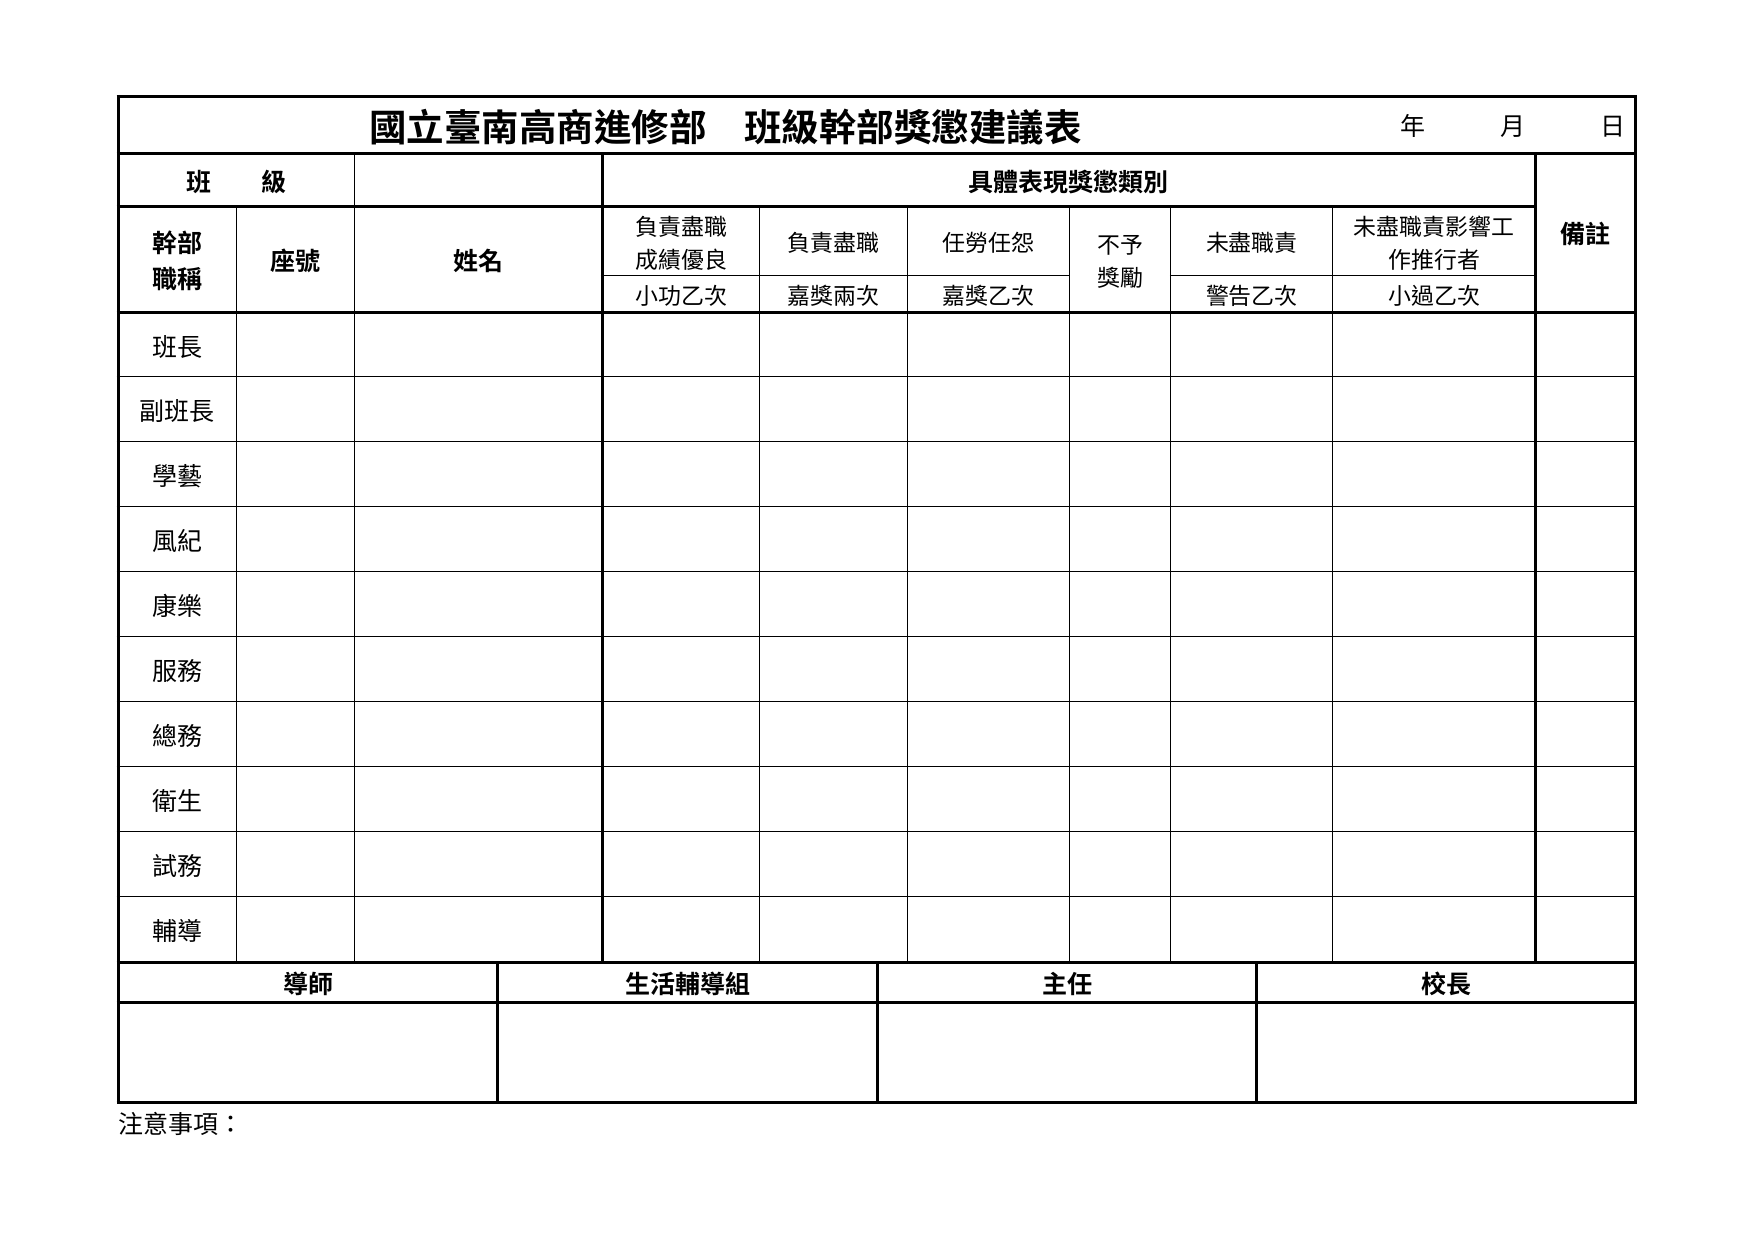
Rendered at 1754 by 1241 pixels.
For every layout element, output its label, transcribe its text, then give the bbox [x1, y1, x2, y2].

table_cell 導師 [120, 964, 496, 1001]
table_cell [908, 572, 1069, 636]
table_cell [1070, 637, 1170, 701]
table_cell [355, 507, 601, 571]
table_cell [908, 832, 1069, 896]
table_cell [237, 442, 354, 506]
table_cell [355, 702, 601, 766]
table_cell [1333, 572, 1534, 636]
table_cell 具體表現獎懲類別 [604, 155, 1534, 205]
table_cell [1070, 702, 1170, 766]
table_cell [1537, 767, 1634, 831]
table_cell [237, 572, 354, 636]
table_cell 校長 [1258, 964, 1634, 1001]
text 注意事項： [118, 1104, 1636, 1140]
table_cell [1537, 702, 1634, 766]
table_cell 班長 [120, 314, 236, 376]
table_cell [355, 377, 601, 441]
table_cell [1537, 832, 1634, 896]
table_cell [604, 442, 759, 506]
table_cell [908, 314, 1069, 376]
table_cell 副班長 [120, 377, 236, 441]
table_cell [1070, 314, 1170, 376]
table_cell [1070, 507, 1170, 571]
table_cell 小功乙次 [604, 276, 759, 311]
table_cell 負責盡職 成績優良 [604, 208, 759, 275]
table_cell [1070, 767, 1170, 831]
table_cell [760, 832, 907, 896]
table_cell [1171, 377, 1332, 441]
table_cell [604, 897, 759, 961]
table_cell [1070, 377, 1170, 441]
table_cell 不予 獎勵 [1070, 208, 1170, 311]
table_cell [604, 637, 759, 701]
table_cell [1333, 442, 1534, 506]
table_cell [355, 767, 601, 831]
table_cell [1537, 637, 1634, 701]
table_cell 未盡職責影響工作推行者 [1333, 208, 1534, 275]
table_cell [1333, 637, 1534, 701]
table_cell [1258, 1004, 1634, 1101]
table_cell 試務 [120, 832, 236, 896]
table_cell [237, 767, 354, 831]
table_cell 班 級 [120, 155, 354, 205]
table_cell 衛生 [120, 767, 236, 831]
table_cell [1070, 572, 1170, 636]
table_cell [1070, 442, 1170, 506]
table_cell 嘉獎乙次 [908, 276, 1069, 311]
table_cell 座號 [237, 208, 354, 311]
table_cell [499, 1004, 876, 1101]
table_cell [1171, 314, 1332, 376]
table_cell [760, 637, 907, 701]
table_cell 幹部 職稱 [120, 208, 236, 311]
table_cell [355, 572, 601, 636]
table_cell [355, 155, 601, 205]
table_cell 總務 [120, 702, 236, 766]
table_cell [237, 637, 354, 701]
table_cell [1333, 832, 1534, 896]
table_cell [1333, 507, 1534, 571]
table_cell [760, 572, 907, 636]
table_cell 生活輔導組 [499, 964, 876, 1001]
table_cell 姓名 [355, 208, 601, 311]
table_cell 備註 [1537, 155, 1634, 311]
table_cell [908, 442, 1069, 506]
table_cell [355, 442, 601, 506]
table_cell [120, 1004, 496, 1101]
table_cell [908, 507, 1069, 571]
table_cell [908, 767, 1069, 831]
table_cell [908, 897, 1069, 961]
table_cell 服務 [120, 637, 236, 701]
table_cell [604, 507, 759, 571]
table_cell [604, 572, 759, 636]
table_cell [760, 507, 907, 571]
table_header 國立臺南高商進修部 班級幹部獎懲建議表 [120, 98, 1333, 152]
table_cell [604, 832, 759, 896]
table_cell [237, 897, 354, 961]
table_cell [1171, 572, 1332, 636]
table_cell [237, 507, 354, 571]
table_cell 警告乙次 [1171, 276, 1332, 311]
table_cell [908, 702, 1069, 766]
table_cell [1171, 442, 1332, 506]
table_cell [760, 702, 907, 766]
table_cell [604, 377, 759, 441]
table_cell [760, 897, 907, 961]
table_cell 任勞任怨 [908, 208, 1069, 275]
table_cell 主任 [879, 964, 1255, 1001]
table_cell [760, 767, 907, 831]
table_cell [355, 314, 601, 376]
table_cell [1171, 702, 1332, 766]
table_cell 未盡職責 [1171, 208, 1332, 275]
table_cell [1333, 767, 1534, 831]
table_cell [1070, 832, 1170, 896]
table_cell [1333, 897, 1534, 961]
table_cell [1537, 314, 1634, 376]
table_cell [760, 442, 907, 506]
table_cell [604, 702, 759, 766]
table_cell [355, 637, 601, 701]
table_cell 風紀 [120, 507, 236, 571]
table_cell [1537, 572, 1634, 636]
table_cell [1171, 767, 1332, 831]
table_cell [237, 832, 354, 896]
table_cell [908, 637, 1069, 701]
table_cell 學藝 [120, 442, 236, 506]
table_cell [237, 377, 354, 441]
table_cell [604, 314, 759, 376]
table_cell [1537, 442, 1634, 506]
table_cell [879, 1004, 1255, 1101]
table_cell [1070, 897, 1170, 961]
table_cell 負責盡職 [760, 208, 907, 275]
table_cell [908, 377, 1069, 441]
table_cell [1333, 702, 1534, 766]
table_cell [355, 897, 601, 961]
table_cell [760, 377, 907, 441]
table_cell [1537, 507, 1634, 571]
table_cell 小過乙次 [1333, 276, 1534, 311]
table_cell 嘉獎兩次 [760, 276, 907, 311]
table_cell [1171, 507, 1332, 571]
table_cell [1333, 377, 1534, 441]
table_cell [1171, 897, 1332, 961]
table_cell [1171, 637, 1332, 701]
table_cell [355, 832, 601, 896]
table_cell [237, 314, 354, 376]
table_cell [237, 702, 354, 766]
table_cell [1333, 314, 1534, 376]
table_cell [760, 314, 907, 376]
table_cell [1171, 832, 1332, 896]
table_header 年 月 日 [1333, 98, 1634, 152]
table_cell 康樂 [120, 572, 236, 636]
table_cell [604, 767, 759, 831]
table_cell 輔導 [120, 897, 236, 961]
table_cell [1537, 897, 1634, 961]
table_cell [1537, 377, 1634, 441]
